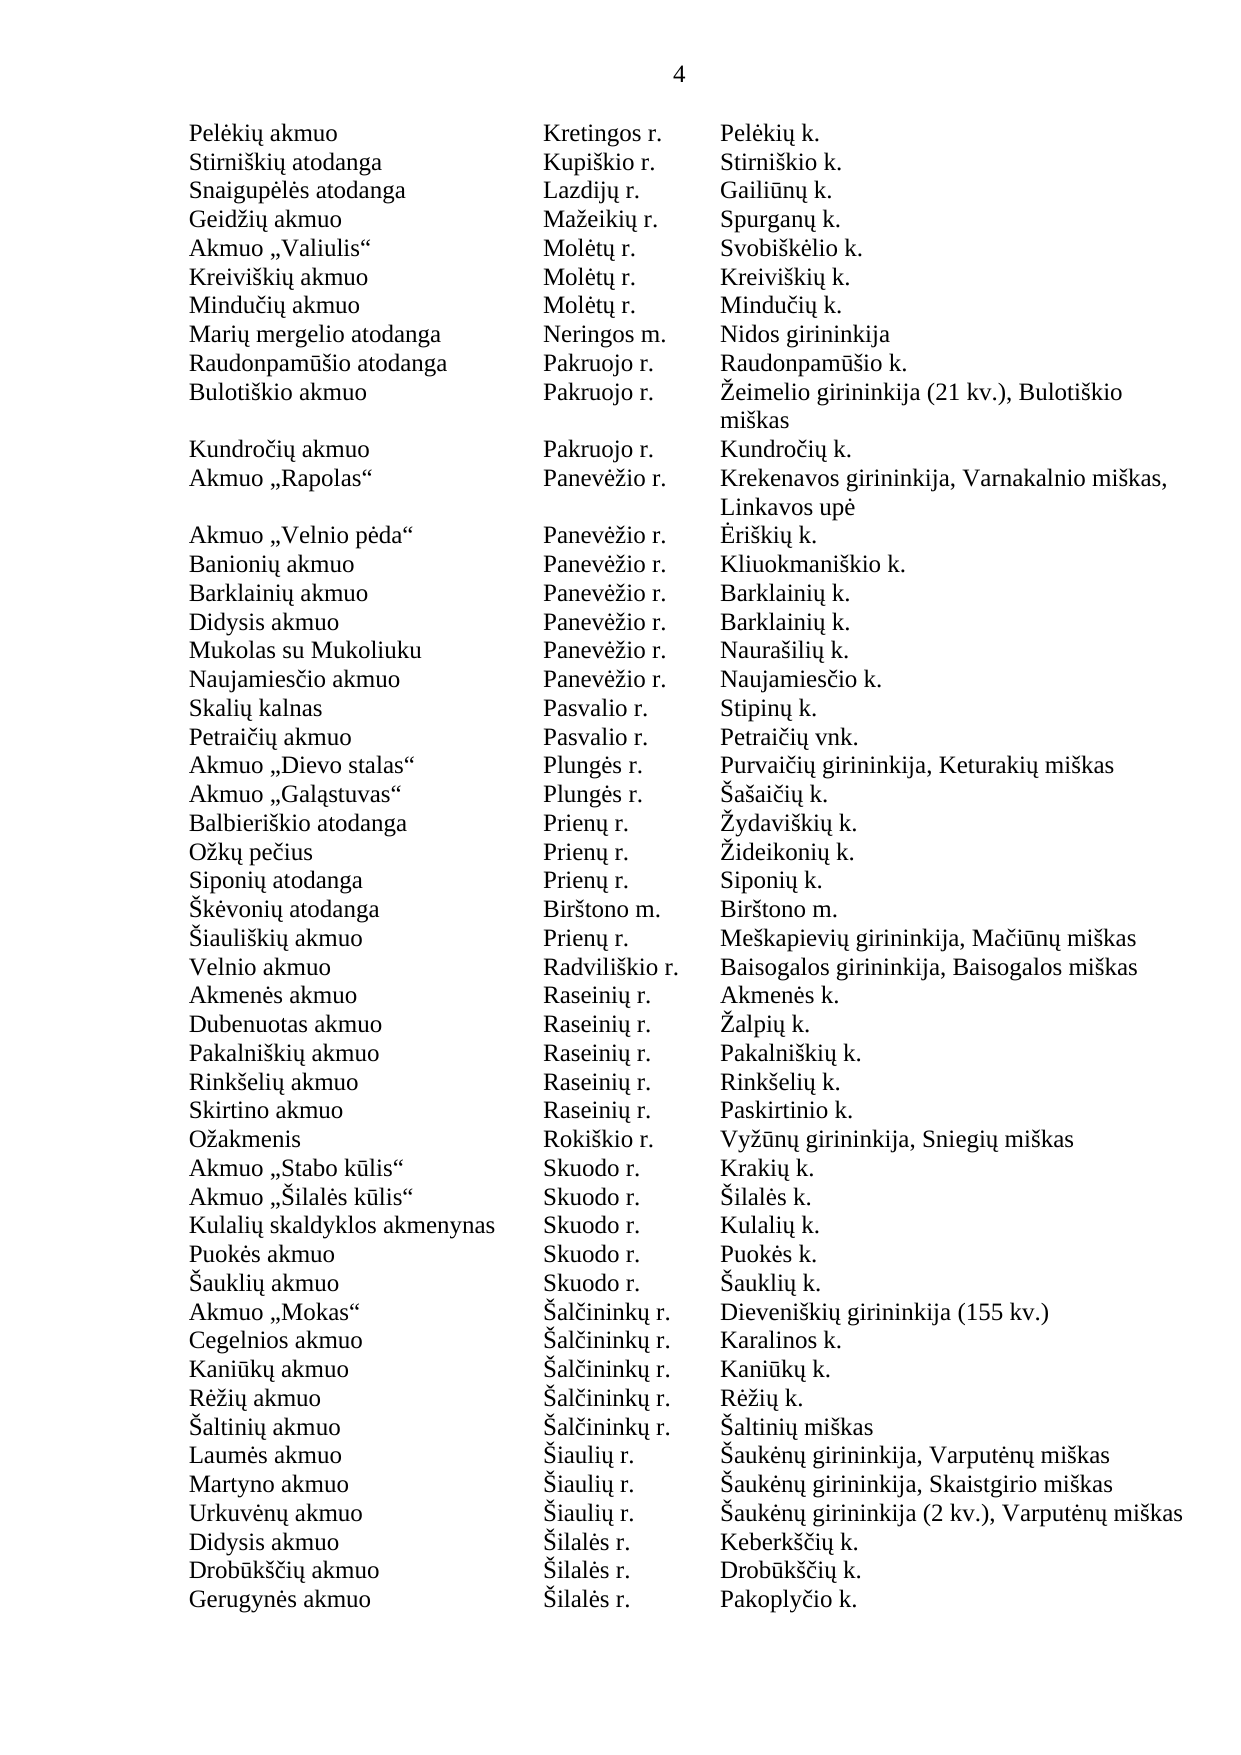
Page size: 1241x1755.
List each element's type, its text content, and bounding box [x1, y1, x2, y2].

table_cell Akmuo „Valiulis“ [177, 233, 532, 262]
table_cell Pelėkių k. [709, 118, 1204, 147]
table_cell Kretingos r. [532, 118, 709, 147]
table_cell Skalių kalnas [177, 693, 532, 722]
table_cell Žalpių k. [709, 1009, 1204, 1038]
table_cell Keberkščių k. [709, 1527, 1204, 1556]
table_cell Drobūkščių akmuo [177, 1556, 532, 1584]
table_cell Akmuo „Galąstuvas“ [177, 779, 532, 808]
table_cell Puokės akmuo [177, 1239, 532, 1268]
table_cell Neringos m. [532, 319, 709, 348]
table_cell Prienų r. [532, 837, 709, 866]
table_cell Šalčininkų r. [532, 1297, 709, 1326]
table_cell Pakalniškių k. [709, 1038, 1204, 1067]
table_cell Akmuo „Stabo kūlis“ [177, 1153, 532, 1182]
table_cell Mindučių akmuo [177, 291, 532, 319]
table_cell Šaltinių miškas [709, 1412, 1204, 1441]
table_cell Didysis akmuo [177, 607, 532, 636]
table_cell Šiauliškių akmuo [177, 923, 532, 952]
table_cell Kulalių skaldyklos akmenynas [177, 1211, 532, 1239]
table_cell Raseinių r. [532, 1067, 709, 1096]
table_cell Raudonpamūšio atodanga [177, 348, 532, 377]
table_cell Barklainių k. [709, 607, 1204, 636]
table_cell Šalčininkų r. [532, 1326, 709, 1354]
table_cell Mukolas su Mukoliuku [177, 636, 532, 664]
table_cell Kupiškio r. [532, 147, 709, 176]
table_cell Radviliškio r. [532, 952, 709, 981]
table_cell Vyžūnų girininkija, Sniegių miškas [709, 1124, 1204, 1153]
table_cell Akmuo „Mokas“ [177, 1297, 532, 1326]
table_cell Prienų r. [532, 866, 709, 894]
table_cell Skuodo r. [532, 1182, 709, 1211]
table_cell Plungės r. [532, 779, 709, 808]
table_cell Šalčininkų r. [532, 1383, 709, 1412]
table_cell Akmenės akmuo [177, 981, 532, 1009]
table_cell Šauklių akmuo [177, 1268, 532, 1297]
table_cell Ėriškių k. [709, 521, 1204, 549]
table_cell Šiaulių r. [532, 1441, 709, 1469]
table_cell Krekenavos girininkija, Varnakalnio miškas, Linkavos upė [709, 463, 1204, 521]
table_cell Molėtų r. [532, 291, 709, 319]
table_cell Nidos girininkija [709, 319, 1204, 348]
table_cell Plungės r. [532, 751, 709, 779]
table_cell Kliuokmaniškio k. [709, 549, 1204, 578]
table_cell Rėžių akmuo [177, 1383, 532, 1412]
table_cell Purvaičių girininkija, Keturakių miškas [709, 751, 1204, 779]
table_cell Šalčininkų r. [532, 1412, 709, 1441]
table_cell Akmuo „Šilalės kūlis“ [177, 1182, 532, 1211]
table_cell Kaniūkų akmuo [177, 1354, 532, 1383]
table_cell Šaukėnų girininkija (2 kv.), Varputėnų miškas [709, 1498, 1204, 1527]
table_cell Panevėžio r. [532, 578, 709, 607]
table_cell Petraičių vnk. [709, 722, 1204, 751]
table_cell Pakalniškių akmuo [177, 1038, 532, 1067]
table_cell Skuodo r. [532, 1268, 709, 1297]
table_cell Petraičių akmuo [177, 722, 532, 751]
table_cell Naujamiesčio akmuo [177, 664, 532, 693]
table_cell Lazdijų r. [532, 176, 709, 204]
table_cell Siponių atodanga [177, 866, 532, 894]
table_cell Rinkšelių akmuo [177, 1067, 532, 1096]
table_cell Šilalės r. [532, 1584, 709, 1613]
table_cell Dieveniškių girininkija (155 kv.) [709, 1297, 1204, 1326]
table_cell Molėtų r. [532, 262, 709, 291]
table_cell Raseinių r. [532, 1009, 709, 1038]
table_cell Karalinos k. [709, 1326, 1204, 1354]
table_cell Pakoplyčio k. [709, 1584, 1204, 1613]
table_cell Skuodo r. [532, 1153, 709, 1182]
table_cell Molėtų r. [532, 233, 709, 262]
table_cell Raseinių r. [532, 1038, 709, 1067]
table_cell Šalčininkų r. [532, 1354, 709, 1383]
table_cell Snaigupėlės atodanga [177, 176, 532, 204]
table_cell Kreiviškių akmuo [177, 262, 532, 291]
table_cell Žydaviškių k. [709, 808, 1204, 837]
table_cell Skuodo r. [532, 1239, 709, 1268]
table_cell Kaniūkų k. [709, 1354, 1204, 1383]
table_cell Didysis akmuo [177, 1527, 532, 1556]
table_cell Pasvalio r. [532, 722, 709, 751]
table_cell Kulalių k. [709, 1211, 1204, 1239]
table_cell Naurašilių k. [709, 636, 1204, 664]
table_cell Šilalės k. [709, 1182, 1204, 1211]
table_cell Birštono m. [709, 894, 1204, 923]
table_cell Šiaulių r. [532, 1469, 709, 1498]
table_cell Kundročių akmuo [177, 434, 532, 463]
table_cell Urkuvėnų akmuo [177, 1498, 532, 1527]
table_cell Rokiškio r. [532, 1124, 709, 1153]
table_cell Puokės k. [709, 1239, 1204, 1268]
table_cell Akmuo „Dievo stalas“ [177, 751, 532, 779]
table_cell Laumės akmuo [177, 1441, 532, 1469]
table_cell Barklainių akmuo [177, 578, 532, 607]
table_cell Kreiviškių k. [709, 262, 1204, 291]
table_cell Šaltinių akmuo [177, 1412, 532, 1441]
table_cell Gerugynės akmuo [177, 1584, 532, 1613]
table_cell Pakruojo r. [532, 348, 709, 377]
table_cell Marių mergelio atodanga [177, 319, 532, 348]
table_cell Panevėžio r. [532, 607, 709, 636]
table_cell Baisogalos girininkija, Baisogalos miškas [709, 952, 1204, 981]
table_cell Šilalės r. [532, 1556, 709, 1584]
table_cell Bulotiškio akmuo [177, 377, 532, 434]
table_cell Stirniškių atodanga [177, 147, 532, 176]
table_cell Pasvalio r. [532, 693, 709, 722]
table_cell Raseinių r. [532, 981, 709, 1009]
table_cell Raudonpamūšio k. [709, 348, 1204, 377]
table_cell Skirtino akmuo [177, 1096, 532, 1124]
table_cell Prienų r. [532, 923, 709, 952]
table_cell Panevėžio r. [532, 549, 709, 578]
table_cell Barklainių k. [709, 578, 1204, 607]
table_cell Balbieriškio atodanga [177, 808, 532, 837]
table_cell Panevėžio r. [532, 636, 709, 664]
table_cell Šaukėnų girininkija, Skaistgirio miškas [709, 1469, 1204, 1498]
table_cell Mindučių k. [709, 291, 1204, 319]
table_cell Akmuo „Velnio pėda“ [177, 521, 532, 549]
table_cell Panevėžio r. [532, 664, 709, 693]
table_cell Akmuo „Rapolas“ [177, 463, 532, 521]
table_cell Meškapievių girininkija, Mačiūnų miškas [709, 923, 1204, 952]
table_cell Šilalės r. [532, 1527, 709, 1556]
table_cell Prienų r. [532, 808, 709, 837]
table_cell Naujamiesčio k. [709, 664, 1204, 693]
table_cell Drobūkščių k. [709, 1556, 1204, 1584]
table_cell Banionių akmuo [177, 549, 532, 578]
table_cell Stipinų k. [709, 693, 1204, 722]
table_cell Ožkų pečius [177, 837, 532, 866]
table_cell Skuodo r. [532, 1211, 709, 1239]
table_cell Cegelnios akmuo [177, 1326, 532, 1354]
table_cell Birštono m. [532, 894, 709, 923]
table_cell Žideikonių k. [709, 837, 1204, 866]
table_cell Paskirtinio k. [709, 1096, 1204, 1124]
table_cell Rėžių k. [709, 1383, 1204, 1412]
table_cell Akmenės k. [709, 981, 1204, 1009]
table_cell Pakruojo r. [532, 434, 709, 463]
table_cell Žeimelio girininkija (21 kv.), Bulotiškio miškas [709, 377, 1204, 434]
table_cell Šiaulių r. [532, 1498, 709, 1527]
table_cell Svobiškėlio k. [709, 233, 1204, 262]
table_cell Ožakmenis [177, 1124, 532, 1153]
table_cell Geidžių akmuo [177, 204, 532, 233]
table_cell Pakruojo r. [532, 377, 709, 434]
table_cell Velnio akmuo [177, 952, 532, 981]
table_cell Rinkšelių k. [709, 1067, 1204, 1096]
table_cell Martyno akmuo [177, 1469, 532, 1498]
table_cell Spurganų k. [709, 204, 1204, 233]
table_cell Panevėžio r. [532, 463, 709, 521]
table_cell Kundročių k. [709, 434, 1204, 463]
table_cell Gailiūnų k. [709, 176, 1204, 204]
table_cell Dubenuotas akmuo [177, 1009, 532, 1038]
table_cell Stirniškio k. [709, 147, 1204, 176]
table_cell Šaukėnų girininkija, Varputėnų miškas [709, 1441, 1204, 1469]
table_cell Šašaičių k. [709, 779, 1204, 808]
table_cell Siponių k. [709, 866, 1204, 894]
table_cell Pelėkių akmuo [177, 118, 532, 147]
table_cell Šauklių k. [709, 1268, 1204, 1297]
table_cell Škėvonių atodanga [177, 894, 532, 923]
table_cell Krakių k. [709, 1153, 1204, 1182]
table_cell Panevėžio r. [532, 521, 709, 549]
table_cell Mažeikių r. [532, 204, 709, 233]
table_cell Raseinių r. [532, 1096, 709, 1124]
